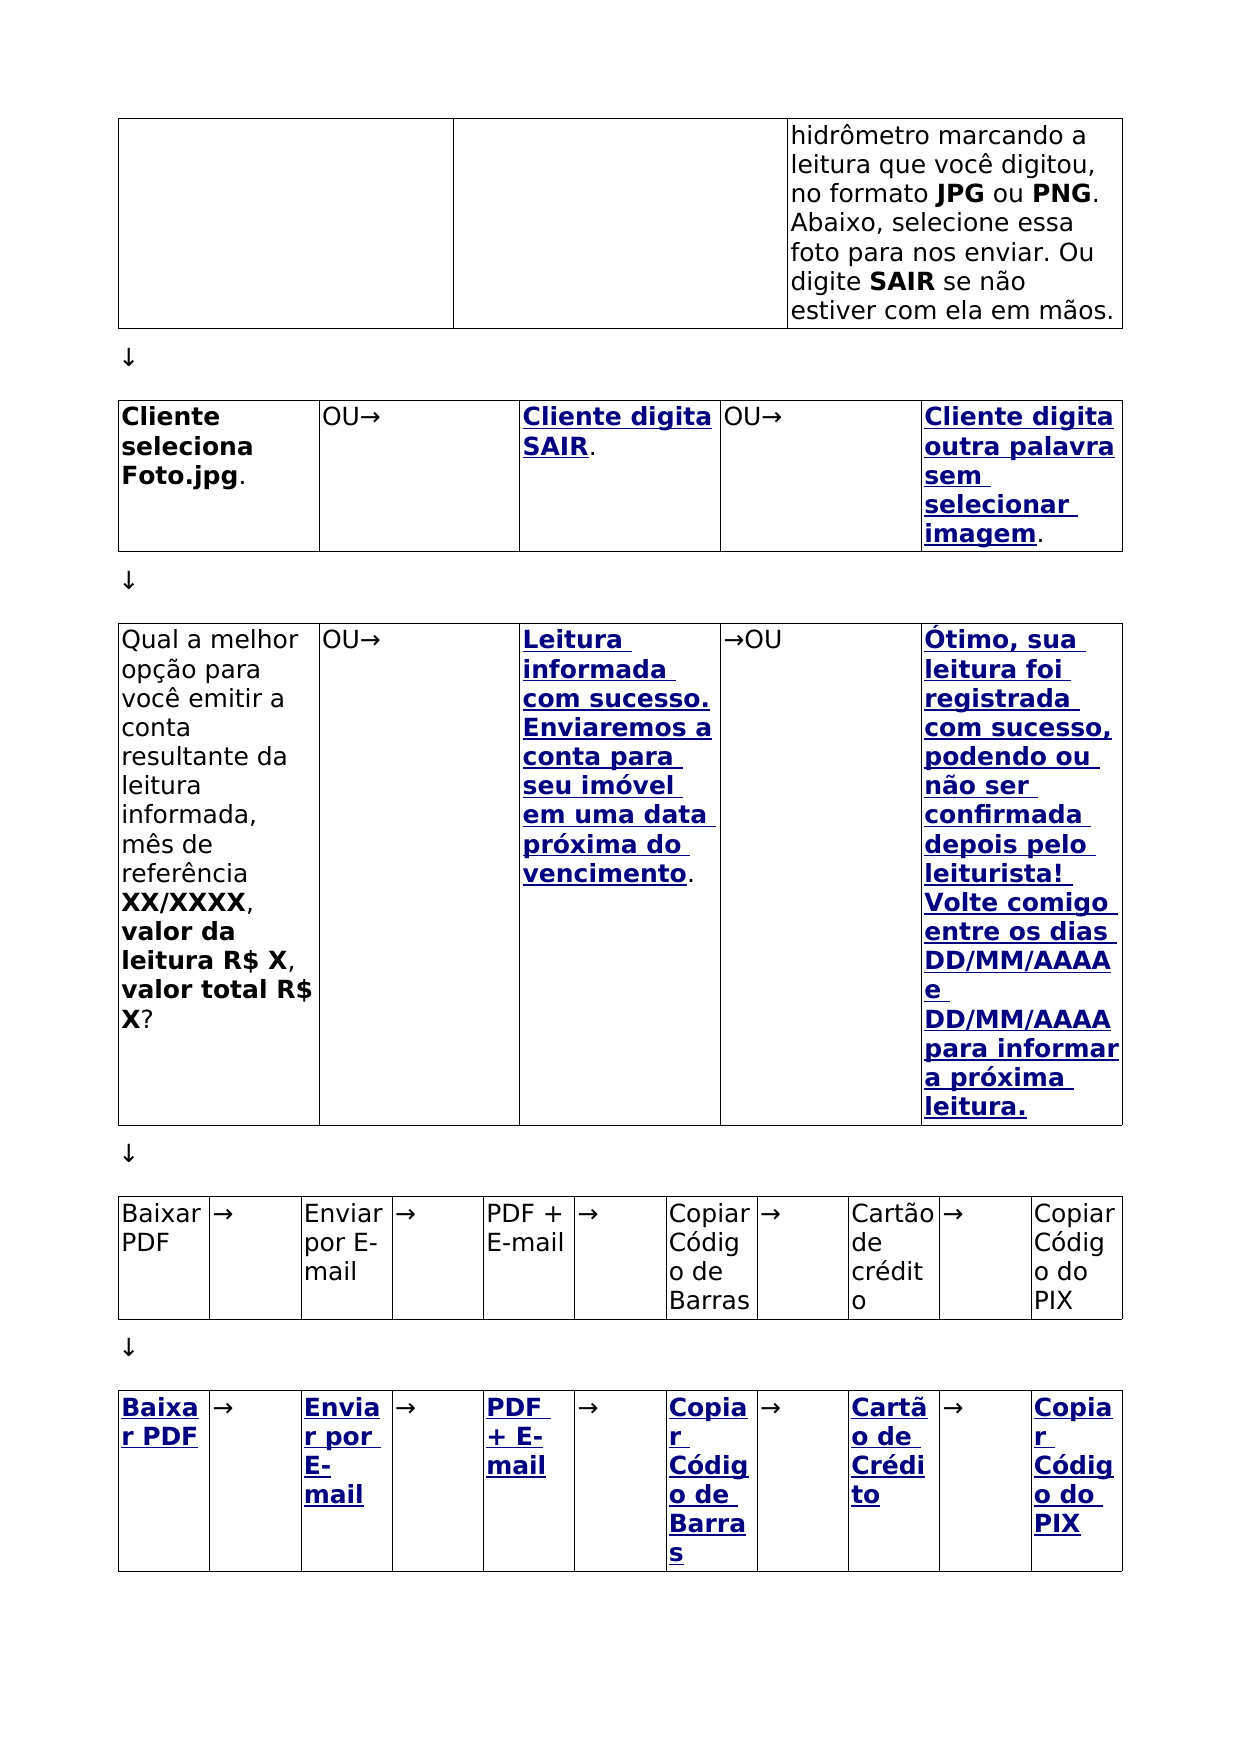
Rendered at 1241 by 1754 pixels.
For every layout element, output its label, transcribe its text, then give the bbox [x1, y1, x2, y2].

table_header Cartão de crédito [849, 1197, 939, 1318]
table_header hidrômetro marcando a leitura que você digitou, no formato JPG ou PNG. Abaixo, selecione essa foto para nos enviar. Ou digite SAIR se não estiver com ela em mãos. [788, 119, 1122, 328]
table_header PDF + E-mail [484, 1391, 574, 1571]
table_header Copiar Código do PIX [1032, 1197, 1122, 1318]
table_header Cartão de Crédito [849, 1391, 939, 1571]
table_header → [758, 1391, 848, 1571]
text ↓ [118, 1139, 1122, 1168]
table_header OU→ [320, 401, 519, 551]
table_header Enviar por E-mail [302, 1197, 392, 1318]
table_header Leitura informada com sucesso. Enviaremos a conta para seu imóvel em uma data próxima do vencimento. [520, 624, 720, 1124]
table_header Baixar PDF [119, 1391, 209, 1571]
table_header → [210, 1197, 301, 1318]
table_header PDF + E-mail [484, 1197, 574, 1318]
table_header → [940, 1197, 1031, 1318]
table_header → [210, 1391, 301, 1571]
table_header [454, 119, 787, 328]
table_header → [393, 1391, 483, 1571]
text ↓ [118, 566, 1122, 595]
table_header → [940, 1391, 1031, 1571]
table_header Enviar por E-mail [302, 1391, 392, 1571]
table_header OU→ [721, 401, 921, 551]
table_header → [758, 1197, 848, 1318]
table_header Copiar Código de Barras [667, 1391, 757, 1571]
table_header →OU [721, 624, 921, 1124]
table_header Ótimo, sua leitura foi registrada com sucesso, podendo ou não ser confirmada depois pelo leiturista! Volte comigo entre os dias DD/MM/AAAA e DD/MM/AAAA para informar a próxima leitura. [922, 624, 1122, 1124]
table_header → [575, 1391, 666, 1571]
table_header Cliente seleciona Foto.jpg. [119, 401, 319, 551]
text ↓ [118, 343, 1122, 372]
table_header Copiar Código do PIX [1032, 1391, 1122, 1571]
table_header OU→ [320, 624, 519, 1124]
table_header Cliente digita outra palavra sem selecionar imagem. [922, 401, 1122, 551]
table_header → [575, 1197, 666, 1318]
table_header Cliente digita SAIR. [520, 401, 720, 551]
table_header [119, 119, 453, 328]
table_header Baixar PDF [119, 1197, 209, 1318]
table_header Qual a melhor opção para você emitir a conta resultante da leitura informada, mês de referência XX/XXXX, valor da leitura R$ X, valor total R$ X? [119, 624, 319, 1124]
table_header Copiar Código de Barras [667, 1197, 757, 1318]
table_header → [393, 1197, 483, 1318]
text ↓ [118, 1333, 1122, 1362]
